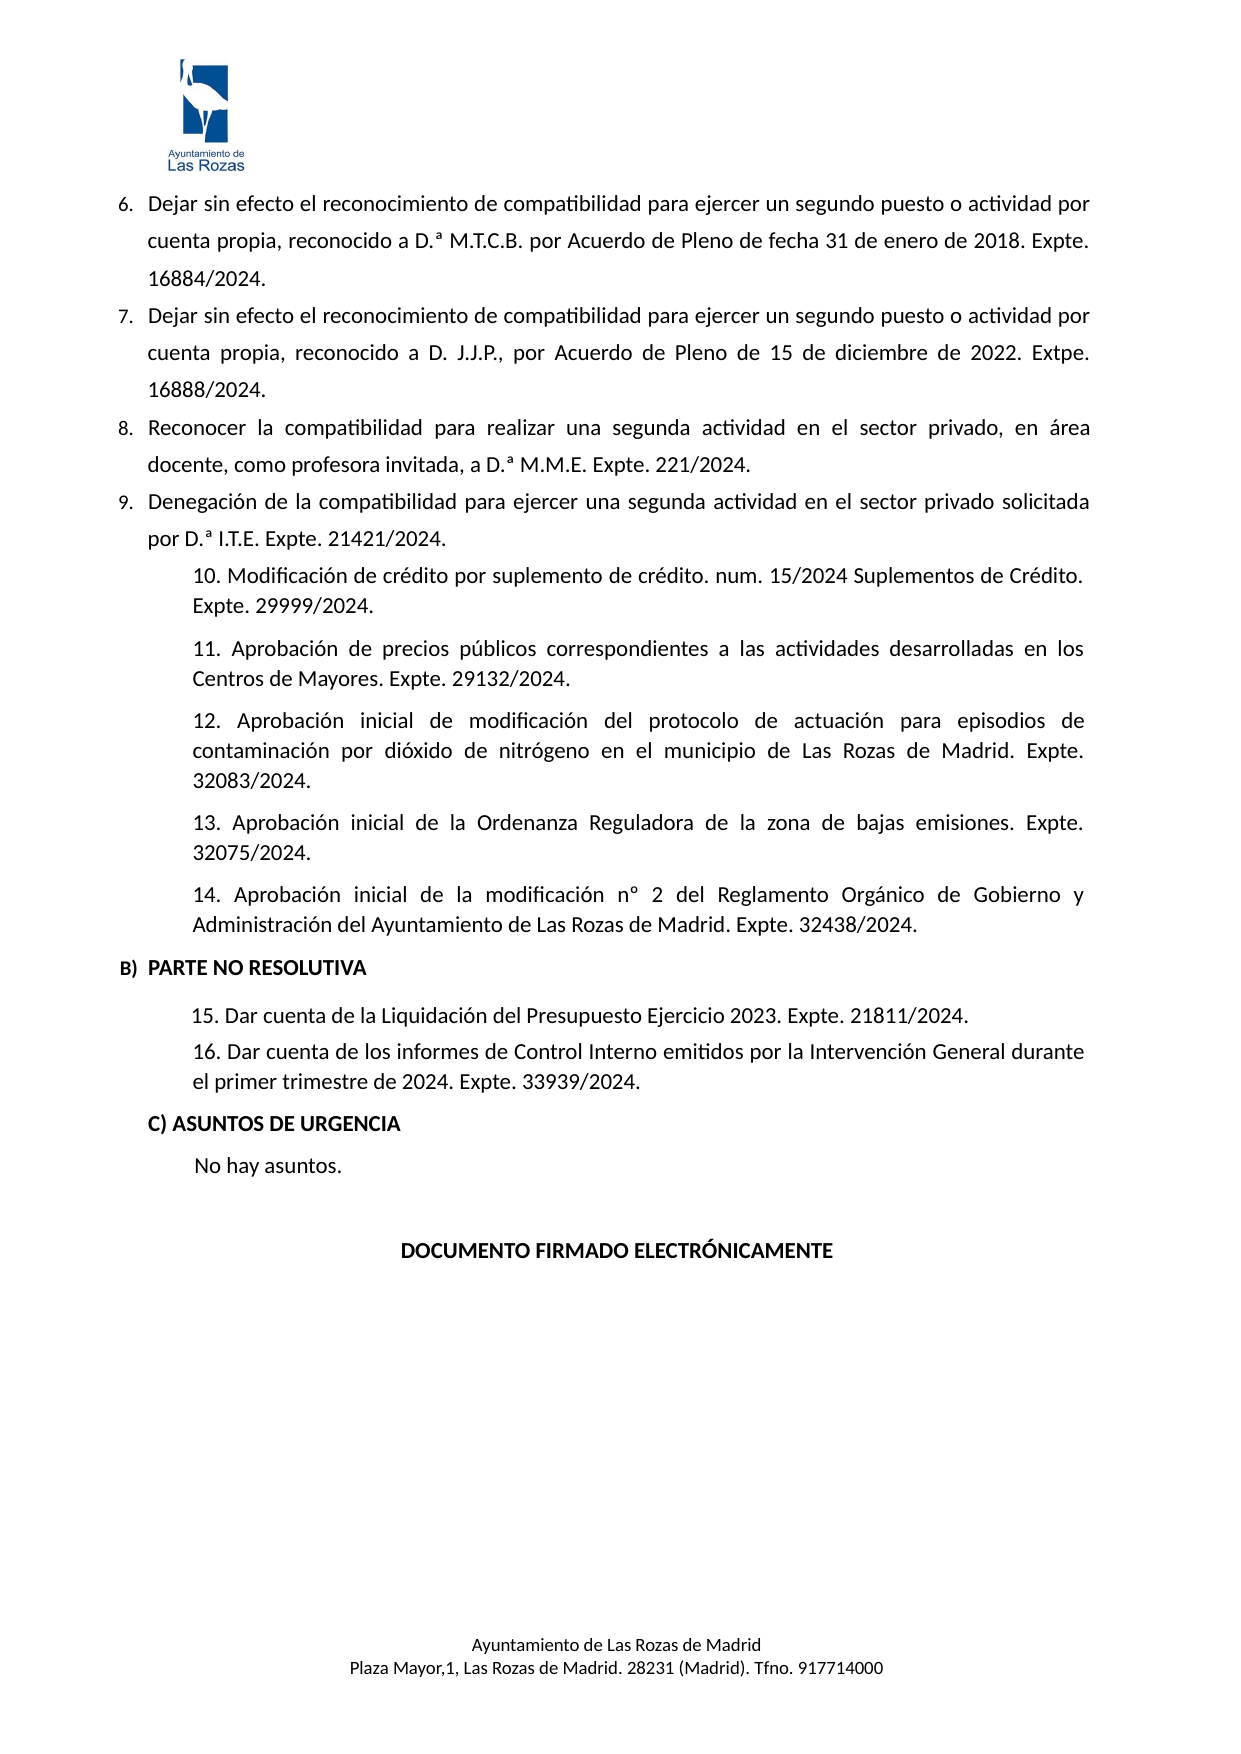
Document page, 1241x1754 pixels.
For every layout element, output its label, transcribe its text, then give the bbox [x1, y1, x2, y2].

list Denegación de la compatibilidad para ejercer una segunda actividad en el sector privado solicitada por D.ª I.T.E. Expte. 21421/2024. [118, 487, 1092, 552]
text 14. Aprobación inicial de la modificación nº 2 del Reglamento Orgánico de Gobierno y Administración del Ayuntamiento de Las Rozas de Madrid. Expte. 32438/2024. [192, 881, 1086, 938]
list Dejar sin efecto el reconocimiento de compatibilidad para ejercer un segundo puesto o actividad por cuenta propia, reconocido a D. J.J.P., por Acuerdo de Pleno de 15 de diciembre de 2022. Extpe. 16888/2024. [118, 301, 1092, 403]
list PARTE NO RESOLUTIVA [119, 953, 1092, 981]
text C) ASUNTOS DE URGENCIA [148, 1109, 1086, 1137]
text No hay asuntos. [148, 1152, 1086, 1180]
text 11. Aprobación de precios públicos correspondientes a las actividades desarrolladas en los Centros de Mayores. Expte. 29132/2024. [192, 634, 1086, 692]
text 16. Dar cuenta de los informes de Control Interno emitidos por la Intervención General durante el primer trimestre de 2024. Expte. 33939/2024. [192, 1037, 1086, 1095]
list Dejar sin efecto el reconocimiento de compatibilidad para ejercer un segundo puesto o actividad por cuenta propia, reconocido a D.ª M.T.C.B. por Acuerdo de Pleno de fecha 31 de enero de 2018. Expte. 16884/2024. [118, 189, 1092, 292]
text 12. Aprobación inicial de modificación del protocolo de actuación para episodios de contaminación por dióxido de nitrógeno en el municipio de Las Rozas de Madrid. Expte. 32083/2024. [192, 706, 1086, 794]
text 15. Dar cuenta de la Liquidación del Presupuesto Ejercicio 2023. Expte. 21811/2024. [191, 1001, 1086, 1029]
text 10. Modificación de crédito por suplemento de crédito. num. 15/2024 Suplementos de Crédito. Expte. 29999/2024. [192, 562, 1086, 619]
list Reconocer la compatibilidad para realizar una segunda actividad en el sector privado, en área docente, como profesora invitada, a D.ª M.M.E. Expte. 221/2024. [118, 413, 1092, 478]
text DOCUMENTO FIRMADO ELECTRÓNICAMENTE [148, 1236, 1086, 1264]
text 13. Aprobación inicial de la Ordenanza Reguladora de la zona de bajas emisiones. Expte. 32075/2024. [192, 808, 1086, 866]
